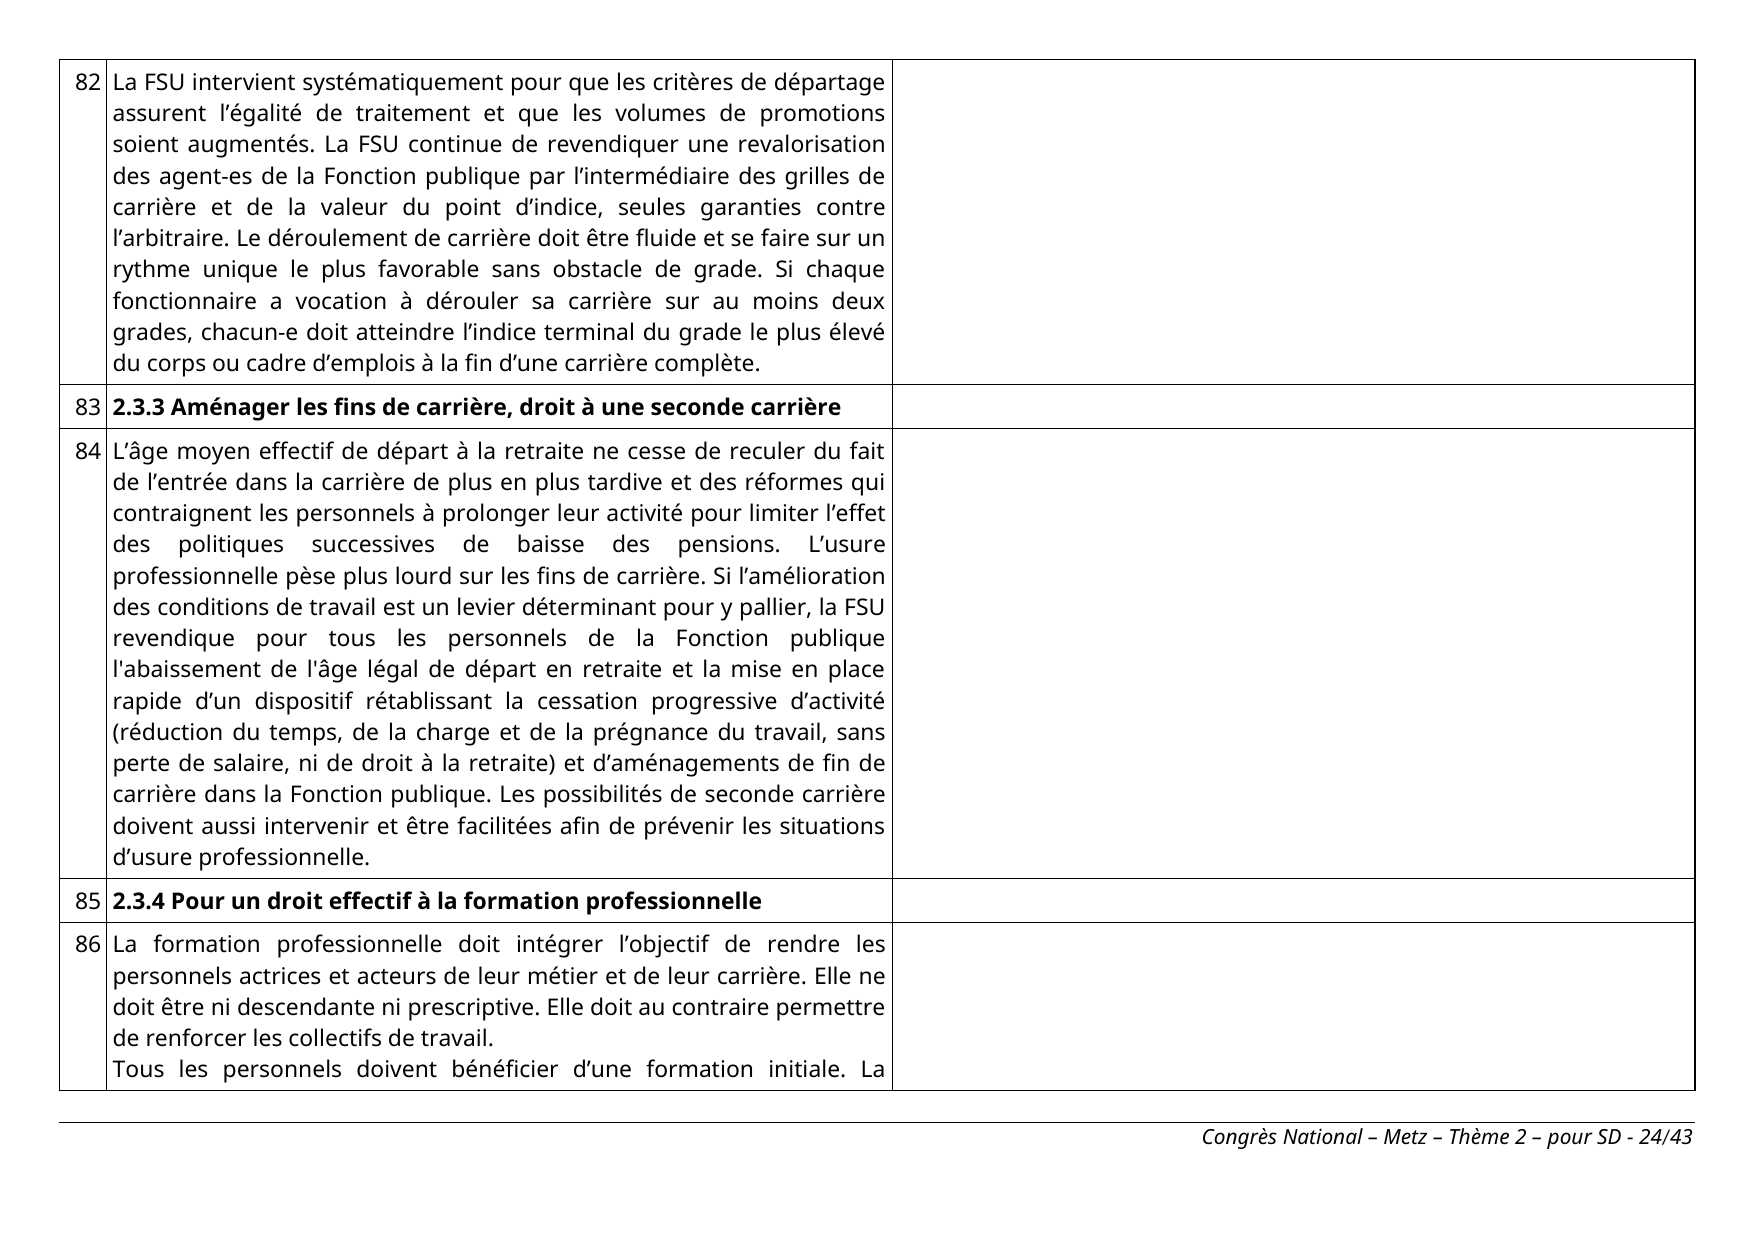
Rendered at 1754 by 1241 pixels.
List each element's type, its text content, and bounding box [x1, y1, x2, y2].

table_cell La FSU intervient systématiquement pour que les critères de départage assurent l’égalité de traitement et que les volumes de promotions soient augmentés. La FSU continue de revendiquer une revalorisation des agent-es de la Fonction publique par l’intermédiaire des grilles de carrière et de la valeur du point d’indice, seules garanties contre l’arbitraire. Le déroulement de carrière doit être fluide et se faire sur un rythme unique le plus favorable sans obstacle de grade. Si chaque fonctionnaire a vocation à dérouler sa carrière sur au moins deux grades, chacun-e doit atteindre l’indice terminal du grade le plus élevé du corps ou cadre d’emplois à la fin d’une carrière complète. [107, 60, 892, 384]
table_cell La formation professionnelle doit intégrer l’objectif de rendre les personnels actrices et acteurs de leur métier et de leur carrière. Elle ne doit être ni descendante ni prescriptive. Elle doit au contraire permettre de renforcer les collectifs de travail. Tous les personnels doivent bénéficier d’une formation initiale. La [107, 923, 892, 1090]
table_cell 82 [60, 60, 106, 384]
table_cell 84 [60, 429, 106, 878]
table_cell 2.3.4 Pour un droit effectif à la formation professionnelle [107, 879, 892, 922]
table_cell [893, 385, 1694, 428]
table_cell [893, 923, 1694, 1090]
table_cell 2.3.3 Aménager les fins de carrière, droit à une seconde carrière [107, 385, 892, 428]
table_cell 85 [60, 879, 106, 922]
table_cell [893, 429, 1694, 878]
table_cell [893, 60, 1694, 384]
table_cell L’âge moyen effectif de départ à la retraite ne cesse de reculer du fait de l’entrée dans la carrière de plus en plus tardive et des réformes qui contraignent les personnels à prolonger leur activité pour limiter l’effet des politiques successives de baisse des pensions. L’usure professionnelle pèse plus lourd sur les fins de carrière. Si l’amélioration des conditions de travail est un levier déterminant pour y pallier, la FSU revendique pour tous les personnels de la Fonction publique l'abaissement de l'âge légal de départ en retraite et la mise en place rapide d’un dispositif rétablissant la cessation progressive d’activité (réduction du temps, de la charge et de la prégnance du travail, sans perte de salaire, ni de droit à la retraite) et d’aménagements de fin de carrière dans la Fonction publique. Les possibilités de seconde carrière doivent aussi intervenir et être facilitées afin de prévenir les situations d’usure professionnelle. [107, 429, 892, 878]
table_cell 86 [60, 923, 106, 1090]
table_cell 83 [60, 385, 106, 428]
table_cell [893, 879, 1694, 922]
